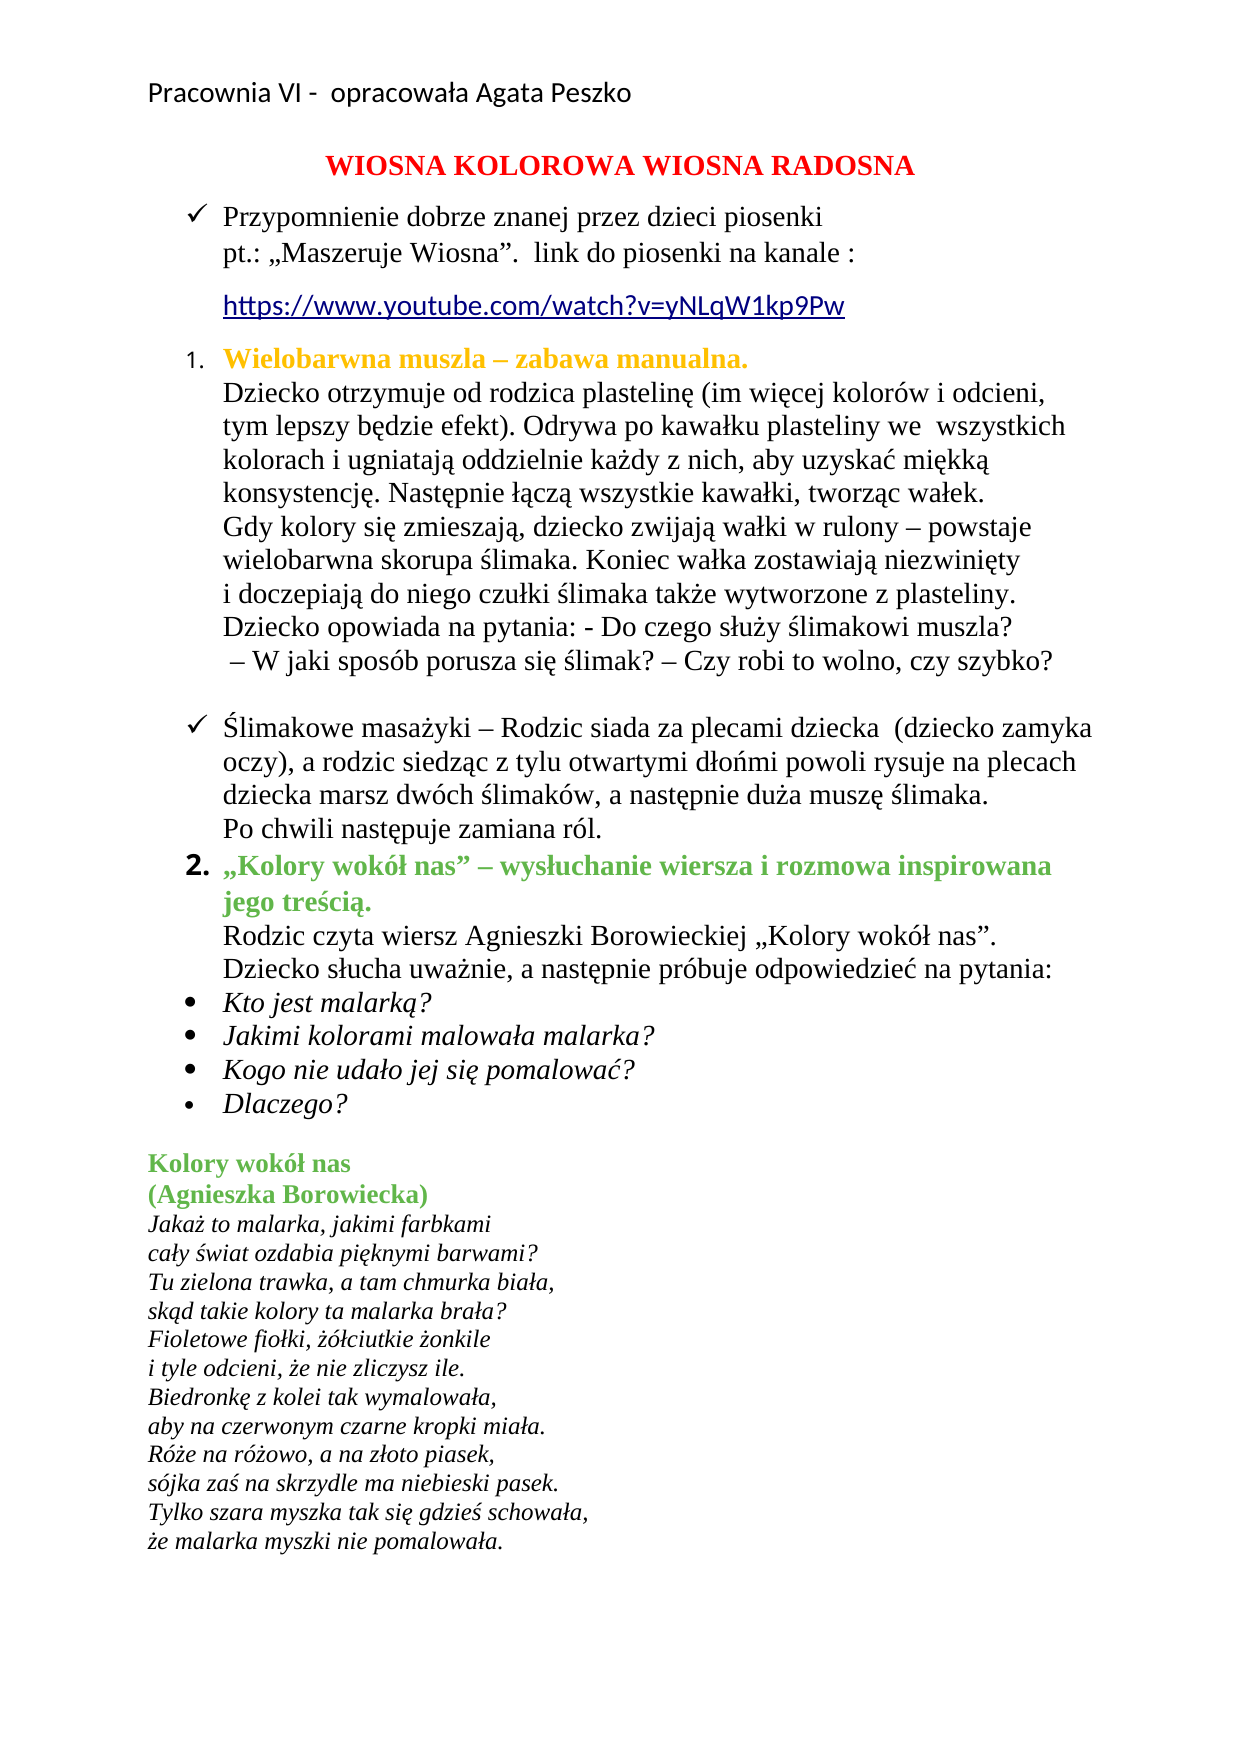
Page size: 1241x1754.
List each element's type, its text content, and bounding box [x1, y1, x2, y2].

text że malarka myszki nie pomalowała. [148, 1526, 1093, 1583]
text (Agnieszka Borowiecka) [148, 1178, 1093, 1209]
list Przypomnienie dobrze znanej przez dzieci piosenki pt.: „Maszeruje Wiosna”. link do piosenki na kanale : [185, 199, 1093, 268]
text WIOSNA KOLOROWA WIOSNA RADOSNA [148, 148, 1093, 181]
list https://www.youtube.com/watch?v=yNLqW1kp9Pw [223, 287, 1093, 322]
list „Kolory wokół nas” – wysłuchanie wiersza i rozmowa inspirowana jego treścią. [185, 844, 1093, 918]
list Kogo nie udało jej się pomalować? [185, 1052, 1093, 1086]
text i tyle odcieni, że nie zliczysz ile. [148, 1353, 1093, 1382]
text Jakaż to malarka, jakimi farbkami [148, 1209, 1093, 1238]
list Jakimi kolorami malowała malarka? [185, 1018, 1093, 1052]
text Tu zielona trawka, a tam chmurka biała, [148, 1267, 1093, 1296]
text Tylko szara myszka tak się gdzieś schowała, [148, 1497, 1093, 1526]
text Fioletowe fiołki, żółciutkie żonkile [148, 1324, 1093, 1353]
text sójka zaś na skrzydle ma niebieski pasek. [148, 1468, 1093, 1497]
text skąd takie kolory ta malarka brała? [148, 1296, 1093, 1324]
text Biedronkę z kolei tak wymalowała, [148, 1382, 1093, 1411]
list Kto jest malarką? [185, 985, 1093, 1018]
list Dlaczego? [185, 1086, 1093, 1147]
list Dziecko otrzymuje od rodzica plastelinę (im więcej kolorów i odcieni, tym lepszy będzie efekt). Odrywa po kawałku plasteliny we wszystkich kolorach i ugniatają oddzielnie każdy z nich, aby uzyskać miękką konsystencję. Następnie łączą wszystkie kawałki, tworząc wałek. [223, 375, 1093, 509]
list Rodzic czyta wiersz Agnieszki Borowieckiej „Kolory wokół nas”. Dziecko słucha uważnie, a następnie próbuje odpowiedzieć na pytania: [223, 918, 1093, 985]
text Róże na różowo, a na złoto piasek, [148, 1439, 1093, 1468]
text aby na czerwonym czarne kropki miała. [148, 1411, 1093, 1439]
list Ślimakowe masażyki – Rodzic siada za plecami dziecka (dziecko zamyka oczy), a rodzic siedząc z tylu otwartymi dłońmi powoli rysuje na plecach dziecka marsz dwóch ślimaków, a następnie duża muszę ślimaka. Po chwili następuje zamiana ról. [185, 710, 1093, 844]
text cały świat ozdabia pięknymi barwami? [148, 1238, 1093, 1267]
list Gdy kolory się zmieszają, dziecko zwijają wałki w rulony – powstaje wielobarwna skorupa ślimaka. Koniec wałka zostawiają niezwinięty i doczepiają do niego czułki ślimaka także wytworzone z plasteliny. Dziecko opowiada na pytania: - Do czego służy ślimakowi muszla? – W jaki sposób porusza się ślimak? – Czy robi to wolno, czy szybko? [223, 509, 1093, 710]
text Kolory wokół nas [148, 1147, 1093, 1178]
list Wielobarwna muszla – zabawa manualna. [185, 341, 1093, 375]
